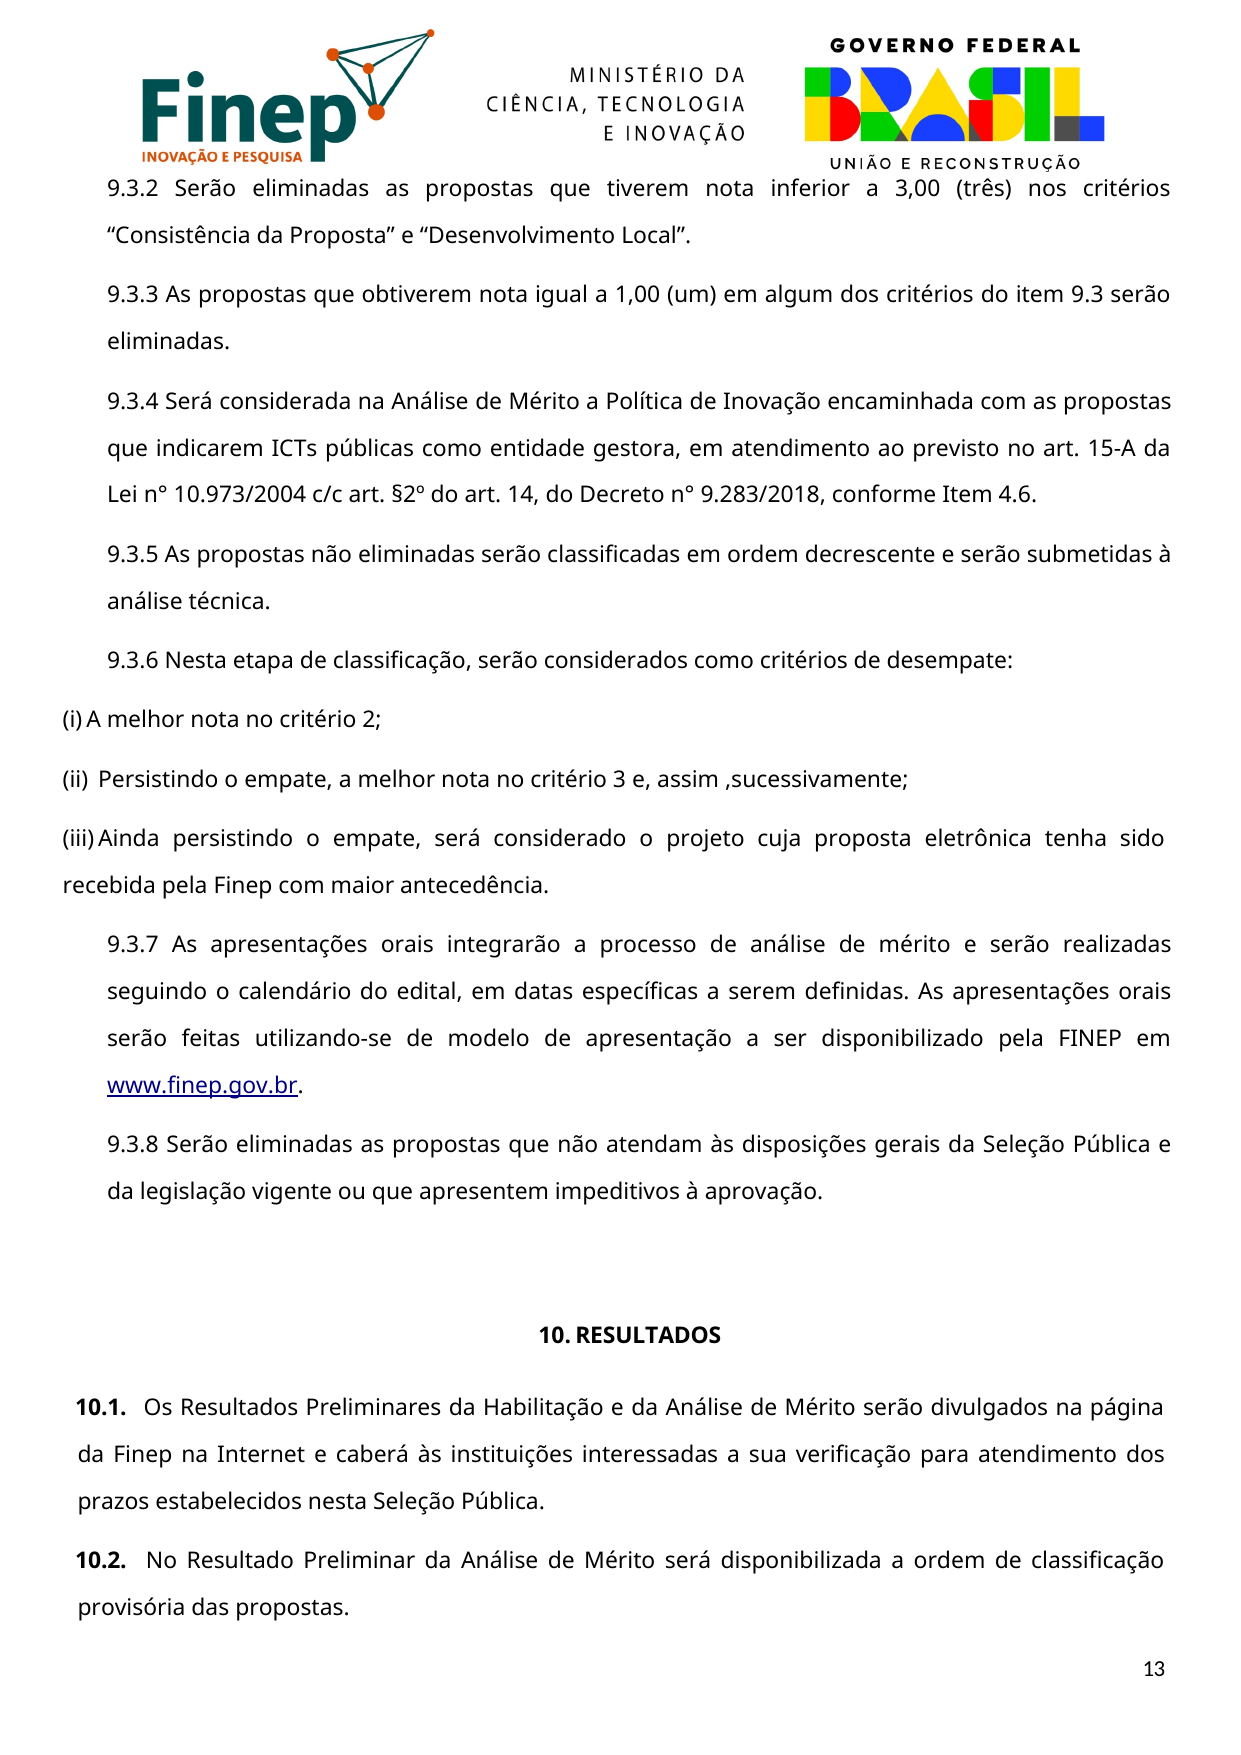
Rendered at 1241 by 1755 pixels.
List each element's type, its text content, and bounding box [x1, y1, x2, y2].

text 9.3.5 As propostas não eliminadas serão classificadas em ordem decrescente e serão submetidas à análise técnica. [107, 538, 1173, 616]
list A melhor nota no critério 2; [62, 703, 1166, 734]
list Persistindo o empate, a melhor nota no critério 3 e, assim ,sucessivamente; [62, 763, 1166, 794]
text 9.3.3 As propostas que obtiverem nota igual a 1,00 (um) em algum dos critérios do item 9.3 serão eliminadas. [107, 278, 1173, 356]
text 9.3.2 Serão eliminadas as propostas que tiverem nota inferior a 3,00 (três) nos critérios “Consistência da Proposta” e “Desenvolvimento Local”. [107, 172, 1173, 250]
text 9.3.8 Serão eliminadas as propostas que não atendam às disposições gerais da Seleção Pública e da legislação vigente ou que apresentem impeditivos à aprovação. [107, 1128, 1173, 1206]
text 9.3.4 Será considerada na Análise de Mérito a Política de Inovação encaminhada com as propostas que indicarem ICTs públicas como entidade gestora, em atendimento ao previsto no art. 15-A da Lei n° 10.973/2004 c/c art. §2º do art. 14, do Decreto n° 9.283/2018, conforme Item 4.6. [107, 384, 1173, 509]
text 9.3.7 As apresentações orais integrarão a processo de análise de mérito e serão realizadas seguindo o calendário do edital, em datas específicas a serem definidas. As apresentações orais serão feitas utilizando-se de modelo de apresentação a ser disponibilizado pela FINEP em www.finep.gov.br. [107, 928, 1173, 1100]
list RESULTADOS [75, 1319, 1184, 1350]
list Os Resultados Preliminares da Habilitação e da Análise de Mérito serão divulgados na página da Finep na Internet e caberá às instituições interessadas a sua verificação para atendimento dos prazos estabelecidos nesta Seleção Pública. [75, 1391, 1166, 1516]
list Ainda persistindo o empate, será considerado o projeto cuja proposta eletrônica tenha sido recebida pela Finep com maior antecedência. [62, 822, 1166, 900]
list No Resultado Preliminar da Análise de Mérito será disponibilizada a ordem de classificação provisória das propostas. [75, 1544, 1166, 1622]
text 9.3.6 Nesta etapa de classificação, serão considerados como critérios de desempate: [107, 644, 1173, 675]
